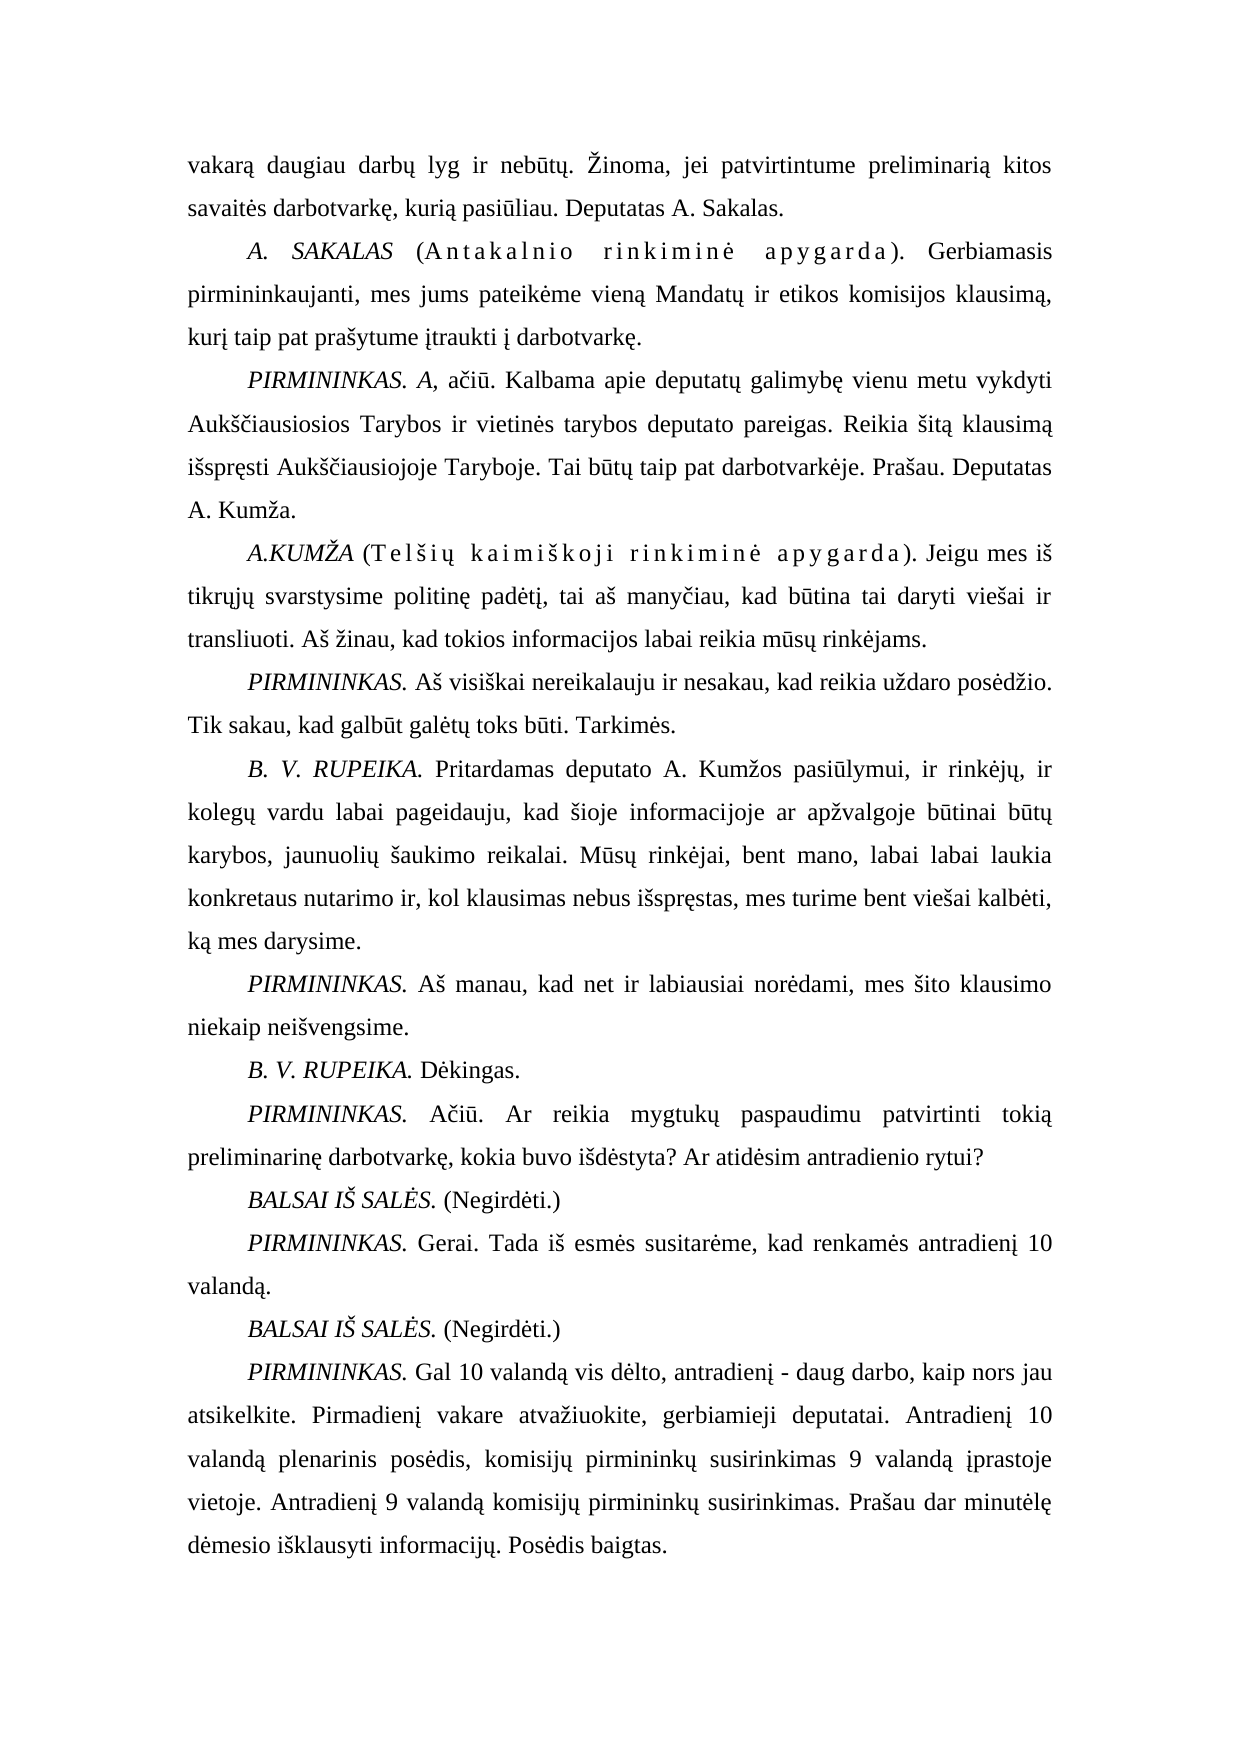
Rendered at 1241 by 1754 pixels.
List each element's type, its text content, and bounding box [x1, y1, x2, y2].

text A. Sakalas (Antakalnio rinkiminė apygarda). Gerbiamasis pirmininkaujanti, mes jums pateikėme vieną Mandatų ir etikos komisijos klausimą, kurį taip pat prašytume įtraukti į dar­botvarkę. [187, 236, 1053, 351]
text Pirmininkas. Ačiū. Ar reikia mygtukų paspaudimu patvirtinti tokią preliminarinę darbotvarkę, kokia buvo išdėstyta? Ar atidė­sim antradienio rytui? [187, 1099, 1053, 1171]
text Balsai iš salės. (Negirdėti.) [187, 1185, 1053, 1214]
text B. V. Rupeika. Dėkingas. [187, 1056, 1053, 1084]
text Pirmininkas. Aš manau, kad net ir labiausiai norėdami, mes šito klausimo niekaip neišvengsime. [187, 969, 1053, 1041]
text B. V. Rupeika. Pritardamas deputato A. Kumžos pasiūlymui, ir rinkėjų, ir kolegų vardu labai pageidauju, kad šioje informaci­joje ar apžvalgoje būtinai būtų karybos, jaunuolių šaukimo reikalai. Mūsų rinkėjai, bent mano, labai labai laukia konkretaus nutarimo ir, kol klausimas nebus išspręstas, mes turime bent viešai kalbėti, ką mes darysime. [187, 754, 1053, 955]
text Pirmininkas. A, ačiū. Kalbama apie deputatų galimybę vienu metu vykdyti Aukščiausiosios Tarybos ir vietinės tarybos deputa­to pareigas. Reikia šitą klausimą išspręsti Aukščiausiojoje Ta­ryboje. Tai būtų taip pat darbotvarkėje. Prašau. Deputatas A. Kumža. [187, 366, 1053, 524]
text A.Kumža (Telšių kaimiškoji rinkiminė apy­garda). Jeigu mes iš tikrųjų svarstysime politinę padėtį, tai aš manyčiau, kad būtina tai daryti viešai ir transliuoti. Aš žinau, kad tokios informacijos labai reikia mūsų rinkėjams. [187, 538, 1053, 653]
text Pirmininkas. Aš visiškai nereikalauju ir nesakau, kad reikia uždaro posėdžio. Tik sakau, kad galbūt galėtų toks būti. Tar­kimės. [187, 667, 1053, 739]
text Balsai iš salės. (Negirdėti.) [187, 1314, 1053, 1343]
text Pirmininkas. Gal 10 valandą vis dėlto, antradienį - daug dar­bo, kaip nors jau atsikelkite. Pirmadienį vakare atvažiuokite, ger­biamieji deputatai. Antradienį 10 valandą plenarinis posėdis, ko­misijų pirmininkų susirinkimas 9 valandą įprastoje vietoje. Ant­radienį 9 valandą komisijų pirmininkų susirinkimas. Prašau dar minutėlę dėmesio išklausyti informacijų. Posėdis baigtas. [187, 1357, 1053, 1559]
text Pirmininkas. Gerai. Tada iš esmės susitarėme, kad renkamės antradienį 10 valandą. [187, 1228, 1053, 1300]
text vakarą daugiau darbų lyg ir nebūtų. Žinoma, jei patvirtintume preliminarią kitos savaitės darbotvarkę, kurią pasiūliau. Deputa­tas A. Sakalas. [187, 150, 1053, 222]
